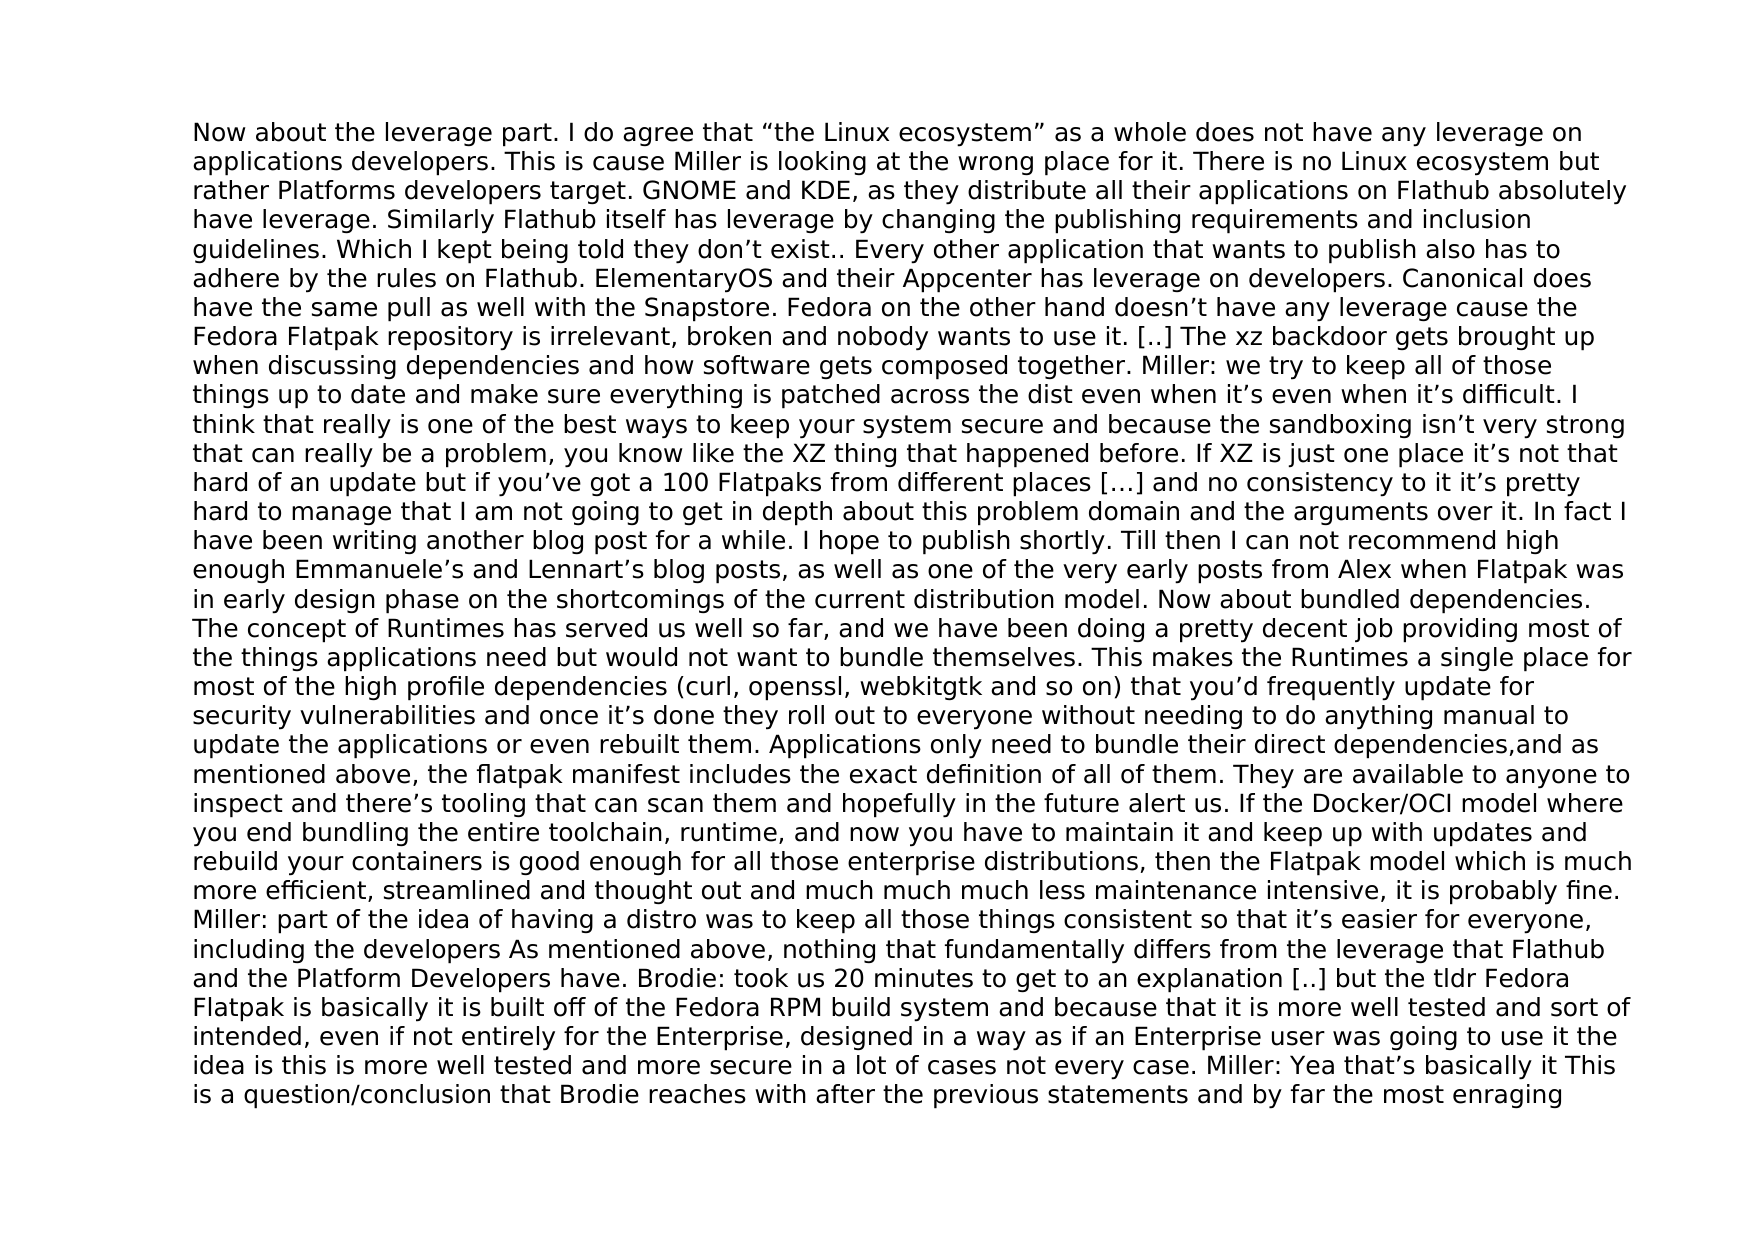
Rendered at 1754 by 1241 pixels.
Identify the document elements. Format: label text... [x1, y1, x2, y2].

list Now about the leverage part. I do agree that “the Linux ecosystem” as a whole does not have any leverage on applications developers. This is cause Miller is looking at the wrong place for it. There is no Linux ecosystem but rather Platforms developers target. GNOME and KDE, as they distribute all their applications on Flathub absolutely have leverage. Similarly Flathub itself has leverage by changing the publishing requirements and inclusion guidelines. Which I kept being told they don’t exist.. Every other application that wants to publish also has to adhere by the rules on Flathub. ElementaryOS and their Appcenter has leverage on developers. Canonical does have the same pull as well with the Snapstore. Fedora on the other hand doesn’t have any leverage cause the Fedora Flatpak repository is irrelevant, broken and nobody wants to use it. [..] The xz backdoor gets brought up when discussing dependencies and how software gets composed together. Miller: we try to keep all of those things up to date and make sure everything is patched across the dist even when it’s even when it’s difficult. I think that really is one of the best ways to keep your system secure and because the sandboxing isn’t very strong that can really be a problem, you know like the XZ thing that happened before. If XZ is just one place it’s not that hard of an update but if you’ve got a 100 Flatpaks from different places […] and no consistency to it it’s pretty hard to manage that I am not going to get in depth about this problem domain and the arguments over it. In fact I have been writing another blog post for a while. I hope to publish shortly. Till then I can not recommend high enough Emmanuele’s and Lennart’s blog posts, as well as one of the very early posts from Alex when Flatpak was in early design phase on the shortcomings of the current distribution model. Now about bundled dependencies. The concept of Runtimes has served us well so far, and we have been doing a pretty decent job providing most of the things applications need but would not want to bundle themselves. This makes the Runtimes a single place for most of the high profile dependencies (curl, openssl, webkitgtk and so on) that you’d frequently update for security vulnerabilities and once it’s done they roll out to everyone without needing to do anything manual to update the applications or even rebuilt them. Applications only need to bundle their direct dependencies,and as mentioned above, the flatpak manifest includes the exact definition of all of them. They are available to anyone to inspect and there’s tooling that can scan them and hopefully in the future alert us. If the Docker/OCI model where you end bundling the entire toolchain, runtime, and now you have to maintain it and keep up with updates and rebuild your containers is good enough for all those enterprise distributions, then the Flatpak model which is much more efficient, streamlined and thought out and much much much less maintenance intensive, it is probably fine. Miller: part of the idea of having a distro was to keep all those things consistent so that it’s easier for everyone, including the developers As mentioned above, nothing that fundamentally differs from the leverage that Flathub and the Platform Developers have. Brodie: took us 20 minutes to get to an explanation [..] but the tldr Fedora Flatpak is basically it is built off of the Fedora RPM build system and because that it is more well tested and sort of intended, even if not entirely for the Enterprise, designed in a way as if an Enterprise user was going to use it the idea is this is more well tested and more secure in a lot of cases not every case. Miller: Yea that’s basically it This is a question/conclusion that Brodie reaches with after the previous statements and by far the most enraging [177, 118, 1636, 1110]
